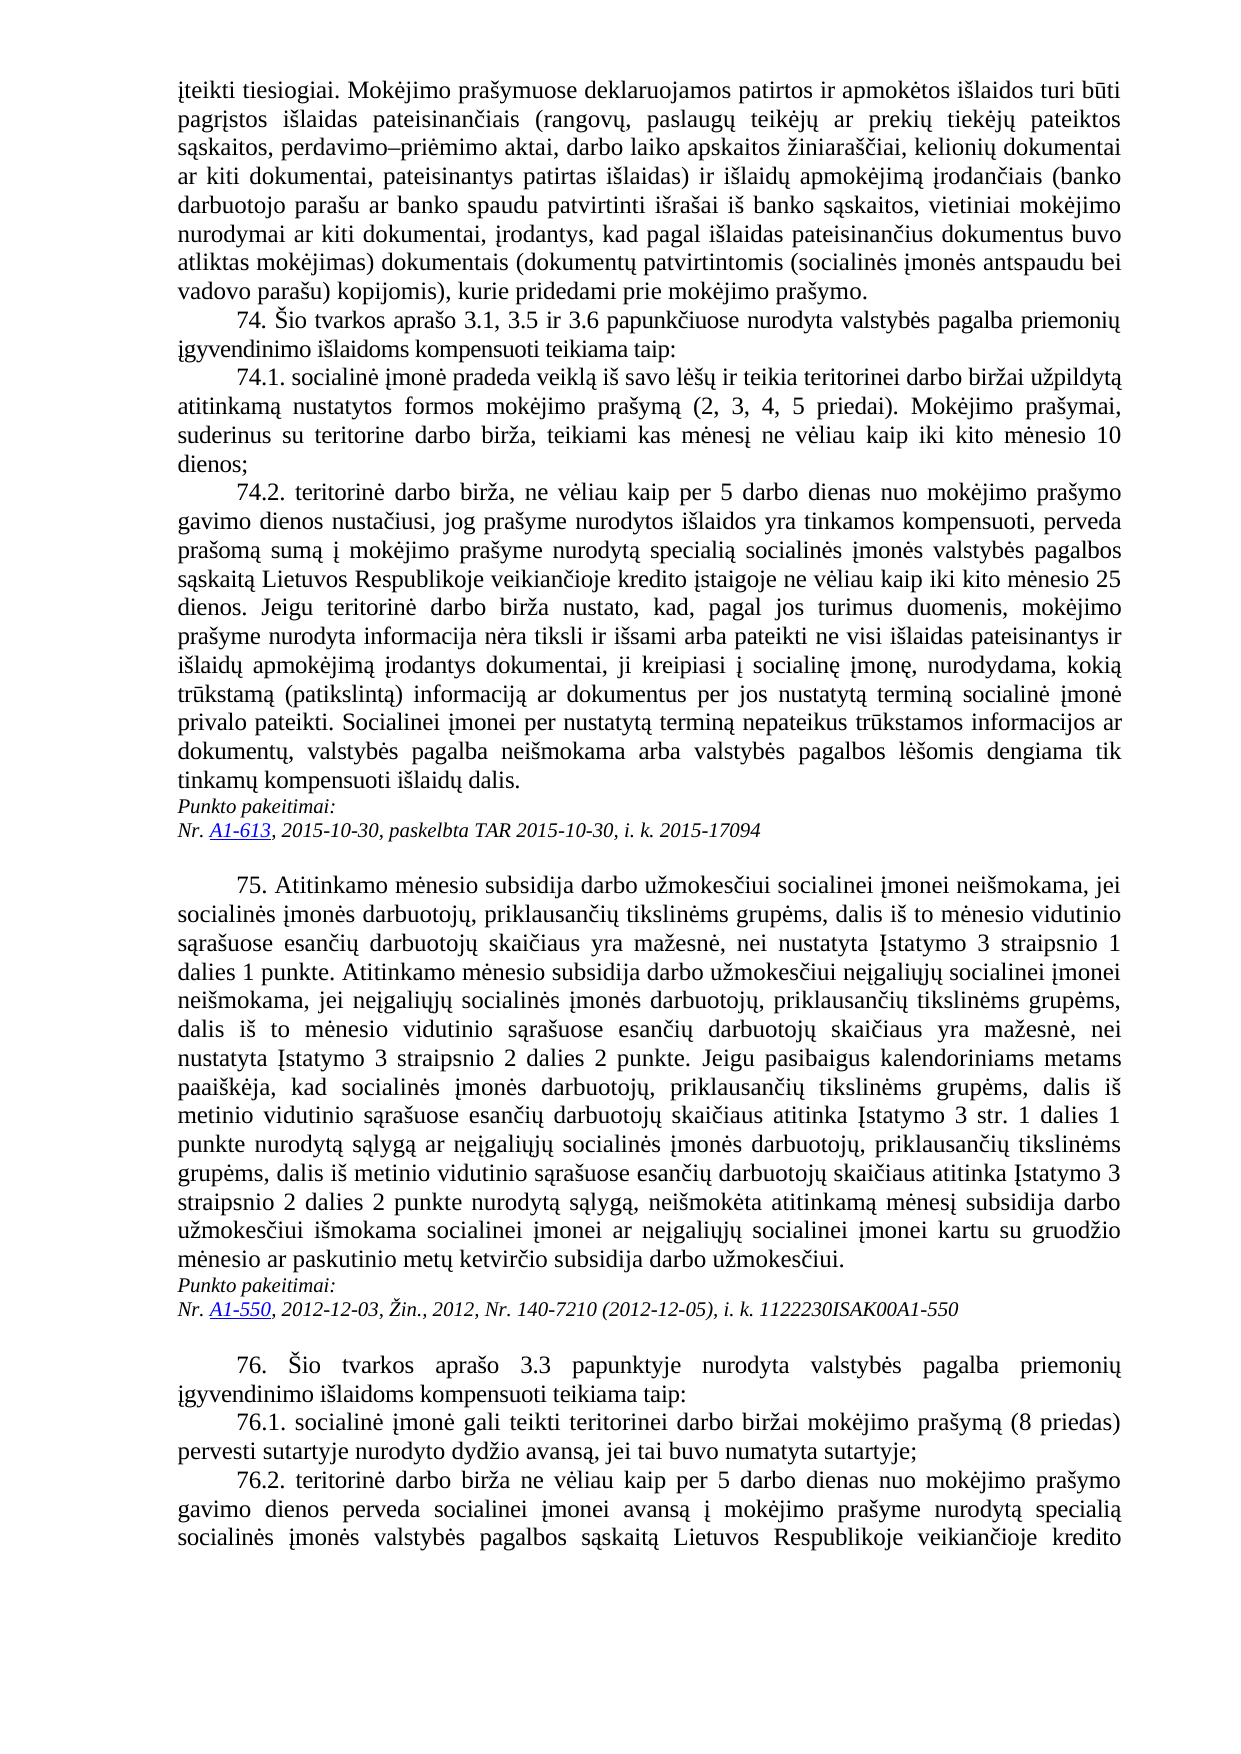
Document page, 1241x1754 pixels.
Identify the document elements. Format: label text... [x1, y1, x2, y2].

text 74. Šio tvarkos aprašo 3.1, 3.5 ir 3.6 papunkčiuose nurodyta valstybės pagalba priemonių įgyvendinimo išlaidoms kompensuoti teikiama taip: [177, 305, 1122, 362]
text 76.1. socialinė įmonė gali teikti teritorinei darbo biržai mokėjimo prašymą (8 priedas) pervesti sutartyje nurodyto dydžio avansą, jei tai buvo numatyta sutartyje; [177, 1407, 1122, 1465]
text 76.2. teritorinė darbo birža ne vėliau kaip per 5 darbo dienas nuo mokėjimo prašymo gavimo dienos perveda socialinei įmonei avansą į mokėjimo prašyme nurodytą specialią socialinės įmonės valstybės pagalbos sąskaitą Lietuvos Respublikoje veikiančioje kredito [177, 1465, 1122, 1551]
text Punkto pakeitimai: [177, 1273, 1122, 1297]
text įteikti tiesiogiai. Mokėjimo prašymuose deklaruojamos patirtos ir apmokėtos išlaidos turi būti pagrįstos išlaidas pateisinančiais (rangovų, paslaugų teikėjų ar prekių tiekėjų pateiktos sąskaitos, perdavimo–priėmimo aktai, darbo laiko apskaitos žiniaraščiai, kelionių dokumentai ar kiti dokumentai, pateisinantys patirtas išlaidas) ir išlaidų apmokėjimą įrodančiais (banko darbuotojo parašu ar banko spaudu patvirtinti išrašai iš banko sąskaitos, vietiniai mokėjimo nurodymai ar kiti dokumentai, įrodantys, kad pagal išlaidas pateisinančius dokumentus buvo atliktas mokėjimas) dokumentais (dokumentų patvirtintomis (socialinės įmonės antspaudu bei vadovo parašu) kopijomis), kurie pridedami prie mokėjimo prašymo. [177, 75, 1122, 305]
text Nr. A1-550, 2012-12-03, Žin., 2012, Nr. 140-7210 (2012-12-05), i. k. 1122230ISAK00A1-550 [177, 1297, 1122, 1321]
text 76. Šio tvarkos aprašo 3.3 papunktyje nurodyta valstybės pagalba priemonių įgyvendinimo išlaidoms kompensuoti teikiama taip: [177, 1350, 1122, 1407]
text 74.2. teritorinė darbo birža, ne vėliau kaip per 5 darbo dienas nuo mokėjimo prašymo gavimo dienos nustačiusi, jog prašyme nurodytos išlaidos yra tinkamos kompensuoti, perveda prašomą sumą į mokėjimo prašyme nurodytą specialią socialinės įmonės valstybės pagalbos sąskaitą Lietuvos Respublikoje veikiančioje kredito įstaigoje ne vėliau kaip iki kito mėnesio 25 dienos. Jeigu teritorinė darbo birža nustato, kad, pagal jos turimus duomenis, mokėjimo prašyme nurodyta informacija nėra tiksli ir išsami arba pateikti ne visi išlaidas pateisinantys ir išlaidų apmokėjimą įrodantys dokumentai, ji kreipiasi į socialinę įmonę, nurodydama, kokią trūkstamą (patikslintą) informaciją ar dokumentus per jos nustatytą terminą socialinė įmonė privalo pateikti. Socialinei įmonei per nustatytą terminą nepateikus trūkstamos informacijos ar dokumentų, valstybės pagalba neišmokama arba valstybės pagalbos lėšomis dengiama tik tinkamų kompensuoti išlaidų dalis. [177, 477, 1122, 794]
text Nr. A1-613, 2015-10-30, paskelbta TAR 2015-10-30, i. k. 2015-17094 [177, 818, 1122, 842]
text 75. Atitinkamo mėnesio subsidija darbo užmokesčiui socialinei įmonei neišmokama, jei socialinės įmonės darbuotojų, priklausančių tikslinėms grupėms, dalis iš to mėnesio vidutinio sąrašuose esančių darbuotojų skaičiaus yra mažesnė, nei nustatyta Įstatymo 3 straipsnio 1 dalies 1 punkte. Atitinkamo mėnesio subsidija darbo užmokesčiui neįgaliųjų socialinei įmonei neišmokama, jei neįgaliųjų socialinės įmonės darbuotojų, priklausančių tikslinėms grupėms, dalis iš to mėnesio vidutinio sąrašuose esančių darbuotojų skaičiaus yra mažesnė, nei nustatyta Įstatymo 3 straipsnio 2 dalies 2 punkte. Jeigu pasibaigus kalendoriniams metams paaiškėja, kad socialinės įmonės darbuotojų, priklausančių tikslinėms grupėms, dalis iš metinio vidutinio sąrašuose esančių darbuotojų skaičiaus atitinka Įstatymo 3 str. 1 dalies 1 punkte nurodytą sąlygą ar neįgaliųjų socialinės įmonės darbuotojų, priklausančių tikslinėms grupėms, dalis iš metinio vidutinio sąrašuose esančių darbuotojų skaičiaus atitinka Įstatymo 3 straipsnio 2 dalies 2 punkte nurodytą sąlygą, neišmokėta atitinkamą mėnesį subsidija darbo užmokesčiui išmokama socialinei įmonei ar neįgaliųjų socialinei įmonei kartu su gruodžio mėnesio ar paskutinio metų ketvirčio subsidija darbo užmokesčiui. [177, 871, 1122, 1273]
text Punkto pakeitimai: [177, 794, 1122, 818]
text 74.1. socialinė įmonė pradeda veiklą iš savo lėšų ir teikia teritorinei darbo biržai užpildytą atitinkamą nustatytos formos mokėjimo prašymą (2, 3, 4, 5 priedai). Mokėjimo prašymai, suderinus su teritorine darbo birža, teikiami kas mėnesį ne vėliau kaip iki kito mėnesio 10 dienos; [177, 362, 1122, 477]
